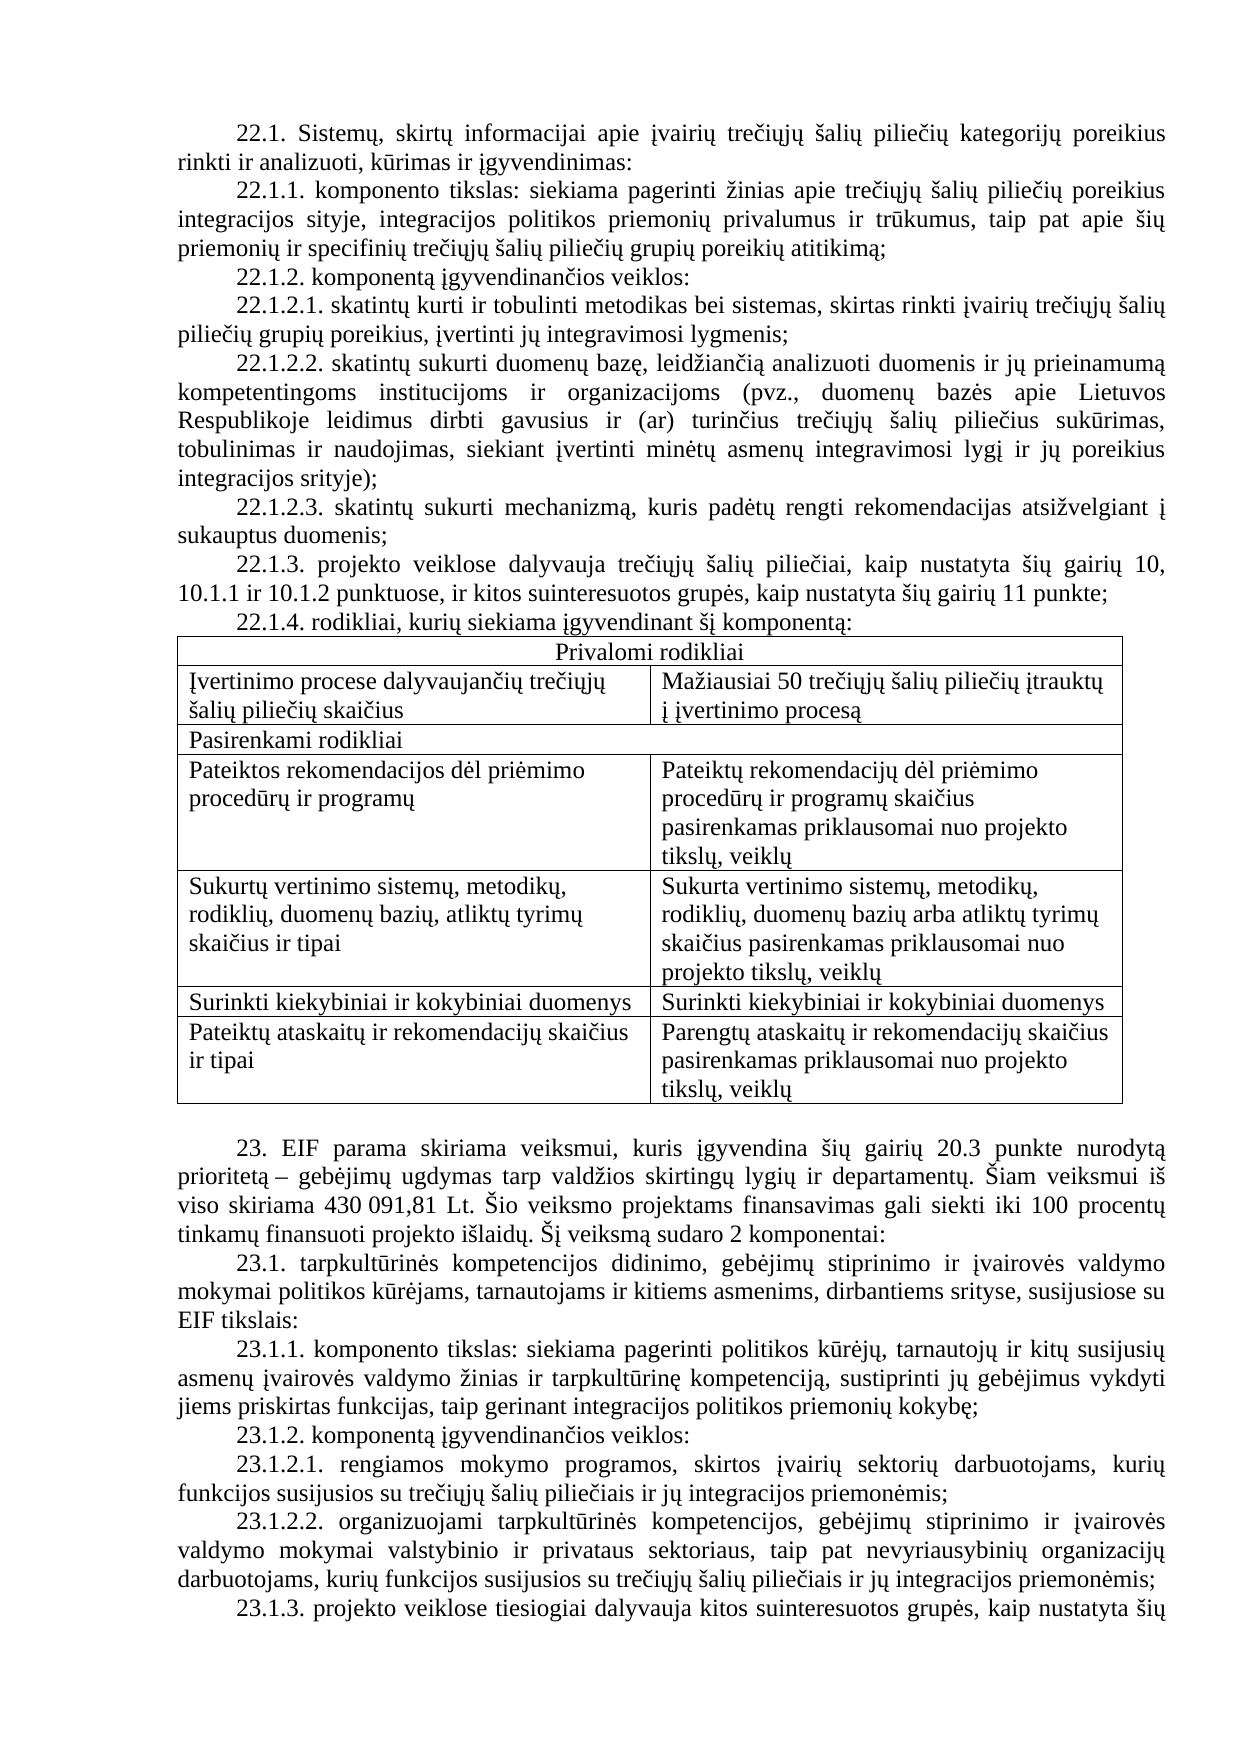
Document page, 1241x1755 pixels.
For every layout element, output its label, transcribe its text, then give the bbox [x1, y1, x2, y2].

table_cell Parengtų ataskaitų ir rekomendacijų skaičius pasirenkamas priklausomai nuo projekto tikslų, veiklų [651, 1017, 1122, 1103]
text 22.1.2.1. skatintų kurti ir tobulinti metodikas bei sistemas, skirtas rinkti įvairių trečiųjų šalių piliečių grupių poreikius, įvertinti jų integravimosi lygmenis; [177, 291, 1166, 348]
table_cell Pasirenkami rodikliai [178, 725, 1088, 754]
table_cell Pateiktų ataskaitų ir rekomendacijų skaičius ir tipai [178, 1017, 650, 1103]
text 22.1.3. projekto veiklose dalyvauja trečiųjų šalių piliečiai, kaip nustatyta šių gairių 10, 10.1.1 ir 10.1.2 punktuose, ir kitos suinteresuotos grupės, kaip nustatyta šių gairių 11 punkte; [177, 549, 1166, 607]
table_cell [1088, 725, 1122, 754]
text 22.1.1. komponento tikslas: siekiama pagerinti žinias apie trečiųjų šalių piliečių poreikius integracijos sityje, integracijos politikos priemonių privalumus ir trūkumus, taip pat apie šių priemonių ir specifinių trečiųjų šalių piliečių grupių poreikių atitikimą; [177, 176, 1166, 262]
text 23.1.2. komponentą įgyvendinančios veiklos: [177, 1420, 1166, 1449]
text 22.1. Sistemų, skirtų informacijai apie įvairių trečiųjų šalių piliečių kategorijų poreikius rinkti ir analizuoti, kūrimas ir įgyvendinimas: [177, 118, 1166, 176]
table_cell Surinkti kiekybiniai ir kokybiniai duomenys [651, 987, 1122, 1016]
text 23.1.2.2. organizuojami tarpkultūrinės kompetencijos, gebėjimų stiprinimo ir įvairovės valdymo mokymai valstybinio ir privataus sektoriaus, taip pat nevyriausybinių organizacijų darbuotojams, kurių funkcijos susijusios su trečiųjų šalių piliečiais ir jų integracijos priemonėmis; [177, 1506, 1166, 1593]
text 22.1.2. komponentą įgyvendinančios veiklos: [177, 262, 1166, 291]
table_cell Pateiktos rekomendacijos dėl priėmimo procedūrų ir programų [178, 755, 650, 870]
text 23.1.2.1. rengiamos mokymo programos, skirtos įvairių sektorių darbuotojams, kurių funkcijos susijusios su trečiųjų šalių piliečiais ir jų integracijos priemonėmis; [177, 1449, 1166, 1506]
table_cell Mažiausiai 50 trečiųjų šalių piliečių įtrauktų į įvertinimo procesą [651, 666, 1122, 724]
table_cell Įvertinimo procese dalyvaujančių trečiųjų šalių piliečių skaičius [178, 666, 650, 724]
text 23.1.3. projekto veiklose tiesiogiai dalyvauja kitos suinteresuotos grupės, kaip nustatyta šių [177, 1593, 1166, 1621]
text 23. EIF parama skiriama veiksmui, kuris įgyvendina šių gairių 20.3 punkte nurodytą prioritetą – gebėjimų ugdymas tarp valdžios skirtingų lygių ir departamentų. Šiam veiksmui iš viso skiriama 430 091,81 Lt. Šio veiksmo projektams finansavimas gali siekti iki 100 procentų tinkamų finansuoti projekto išlaidų. Šį veiksmą sudaro 2 komponentai: [177, 1133, 1166, 1248]
table_header Privalomi rodikliai [178, 637, 1122, 665]
table_cell Surinkti kiekybiniai ir kokybiniai duomenys [178, 987, 650, 1016]
text 22.1.2.3. skatintų sukurti mechanizmą, kuris padėtų rengti rekomendacijas atsižvelgiant į sukauptus duomenis; [177, 492, 1166, 549]
text 23.1.1. komponento tikslas: siekiama pagerinti politikos kūrėjų, tarnautojų ir kitų susijusių asmenų įvairovės valdymo žinias ir tarpkultūrinę kompetenciją, sustiprinti jų gebėjimus vykdyti jiems priskirtas funkcijas, taip gerinant integracijos politikos priemonių kokybę; [177, 1334, 1166, 1420]
table_cell Sukurtų vertinimo sistemų, metodikų, rodiklių, duomenų bazių, atliktų tyrimų skaičius ir tipai [178, 871, 650, 986]
text 23.1. tarpkultūrinės kompetencijos didinimo, gebėjimų stiprinimo ir įvairovės valdymo mokymai politikos kūrėjams, tarnautojams ir kitiems asmenims, dirbantiems srityse, susijusiose su EIF tikslais: [177, 1248, 1166, 1334]
table_cell Pateiktų rekomendacijų dėl priėmimo procedūrų ir programų skaičius pasirenkamas priklausomai nuo projekto tikslų, veiklų [651, 755, 1122, 870]
table_cell Sukurta vertinimo sistemų, metodikų, rodiklių, duomenų bazių arba atliktų tyrimų skaičius pasirenkamas priklausomai nuo projekto tikslų, veiklų [651, 871, 1122, 986]
text 22.1.4. rodikliai, kurių siekiama įgyvendinant šį komponentą: [177, 607, 1166, 636]
text 22.1.2.2. skatintų sukurti duomenų bazę, leidžiančią analizuoti duomenis ir jų prieinamumą kompetentingoms institucijoms ir organizacijoms (pvz., duomenų bazės apie Lietuvos Respublikoje leidimus dirbti gavusius ir (ar) turinčius trečiųjų šalių piliečius sukūrimas, tobulinimas ir naudojimas, siekiant įvertinti minėtų asmenų integravimosi lygį ir jų poreikius integracijos srityje); [177, 348, 1166, 492]
